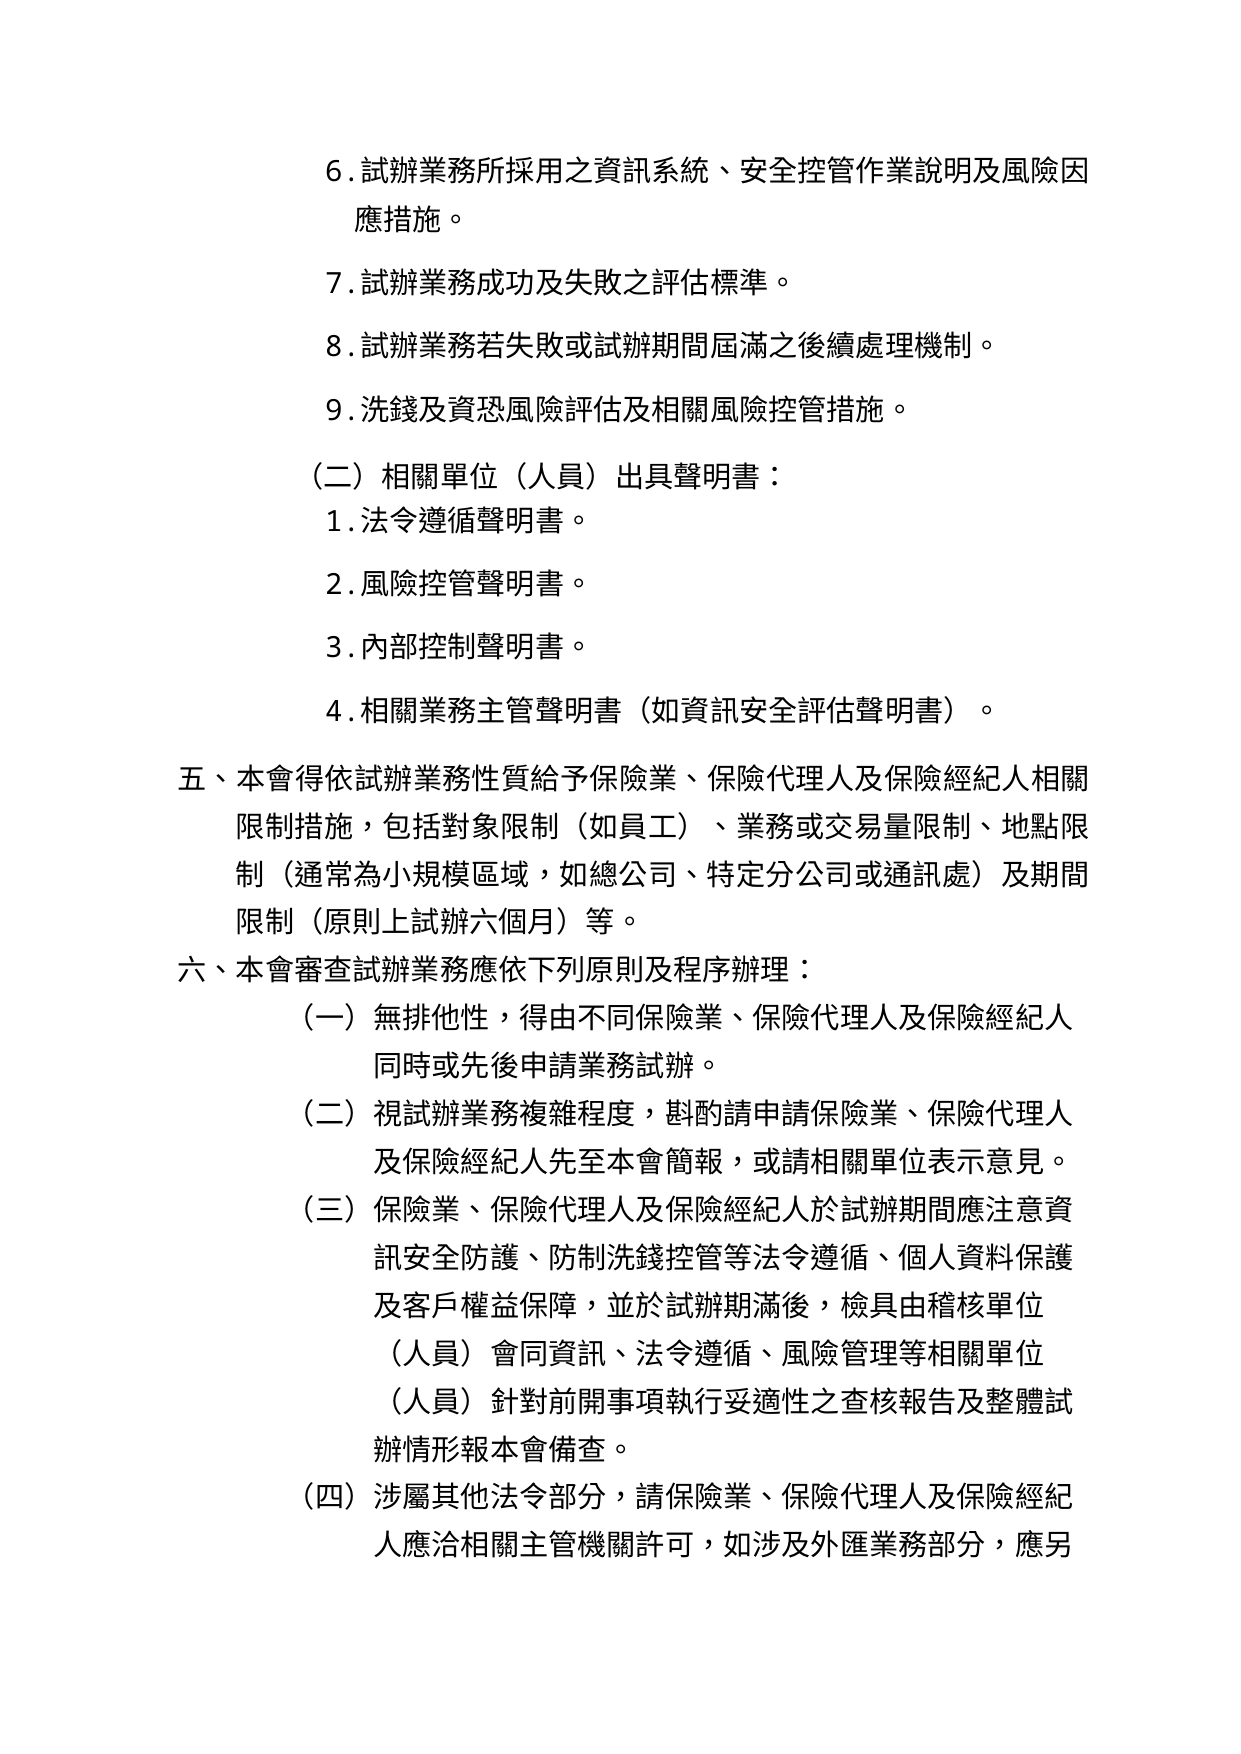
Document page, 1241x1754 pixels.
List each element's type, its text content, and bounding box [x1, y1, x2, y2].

text （四）涉屬其他法令部分，請保險業、保險代理人及保險經紀 [227, 1469, 1092, 1517]
text （三）保險業、保險代理人及保險經紀人於試辦期間應注意資 [227, 1182, 1092, 1230]
text 五、本會得依試辦業務性質給予保險業、保險代理人及保險經紀人相關限制措施，包括對象限制（如員工）、業務或交易量限制、地點限制（通常為小規模區域，如總公司、特定分公司或通訊處）及期間限制（原則上試辦六個月）等。 [177, 751, 1092, 942]
text 辦情形報本會備查。 [227, 1422, 1092, 1469]
text 3.內部控制聲明書。 [325, 624, 1092, 666]
text 6.試辦業務所採用之資訊系統、安全控管作業說明及風險因應措施。 [325, 148, 1092, 239]
text （人員）針對前開事項執行妥適性之查核報告及整體試 [227, 1374, 1092, 1422]
text 4.相關業務主管聲明書（如資訊安全評估聲明書）。 [325, 687, 1092, 730]
text 訊安全防護、防制洗錢控管等法令遵循、個人資料保護 [227, 1230, 1092, 1278]
text 及客戶權益保障，並於試辦期滿後，檢具由稽核單位 [227, 1278, 1092, 1326]
text 同時或先後申請業務試辦。 [227, 1038, 1092, 1086]
text 六、本會審查試辦業務應依下列原則及程序辦理： [177, 942, 1092, 990]
text 7.試辦業務成功及失敗之評估標準。 [325, 259, 1092, 302]
text （人員）會同資訊、法令遵循、風險管理等相關單位 [227, 1326, 1092, 1374]
text 1.法令遵循聲明書。 [325, 497, 1092, 540]
text 2.風險控管聲明書。 [325, 561, 1092, 603]
text （二）相關單位（人員）出具聲明書： [177, 449, 1092, 497]
text 8.試辦業務若失敗或試辦期間屆滿之後續處理機制。 [325, 323, 1092, 365]
text （一）無排他性，得由不同保險業、保險代理人及保險經紀人 [227, 990, 1092, 1038]
text 人應洽相關主管機關許可，如涉及外匯業務部分，應另 [227, 1517, 1092, 1565]
text （二）視試辦業務複雜程度，斟酌請申請保險業、保險代理人 [227, 1086, 1092, 1134]
text 9.洗錢及資恐風險評估及相關風險控管措施。 [325, 386, 1092, 428]
text 及保險經紀人先至本會簡報，或請相關單位表示意見。 [227, 1134, 1092, 1182]
